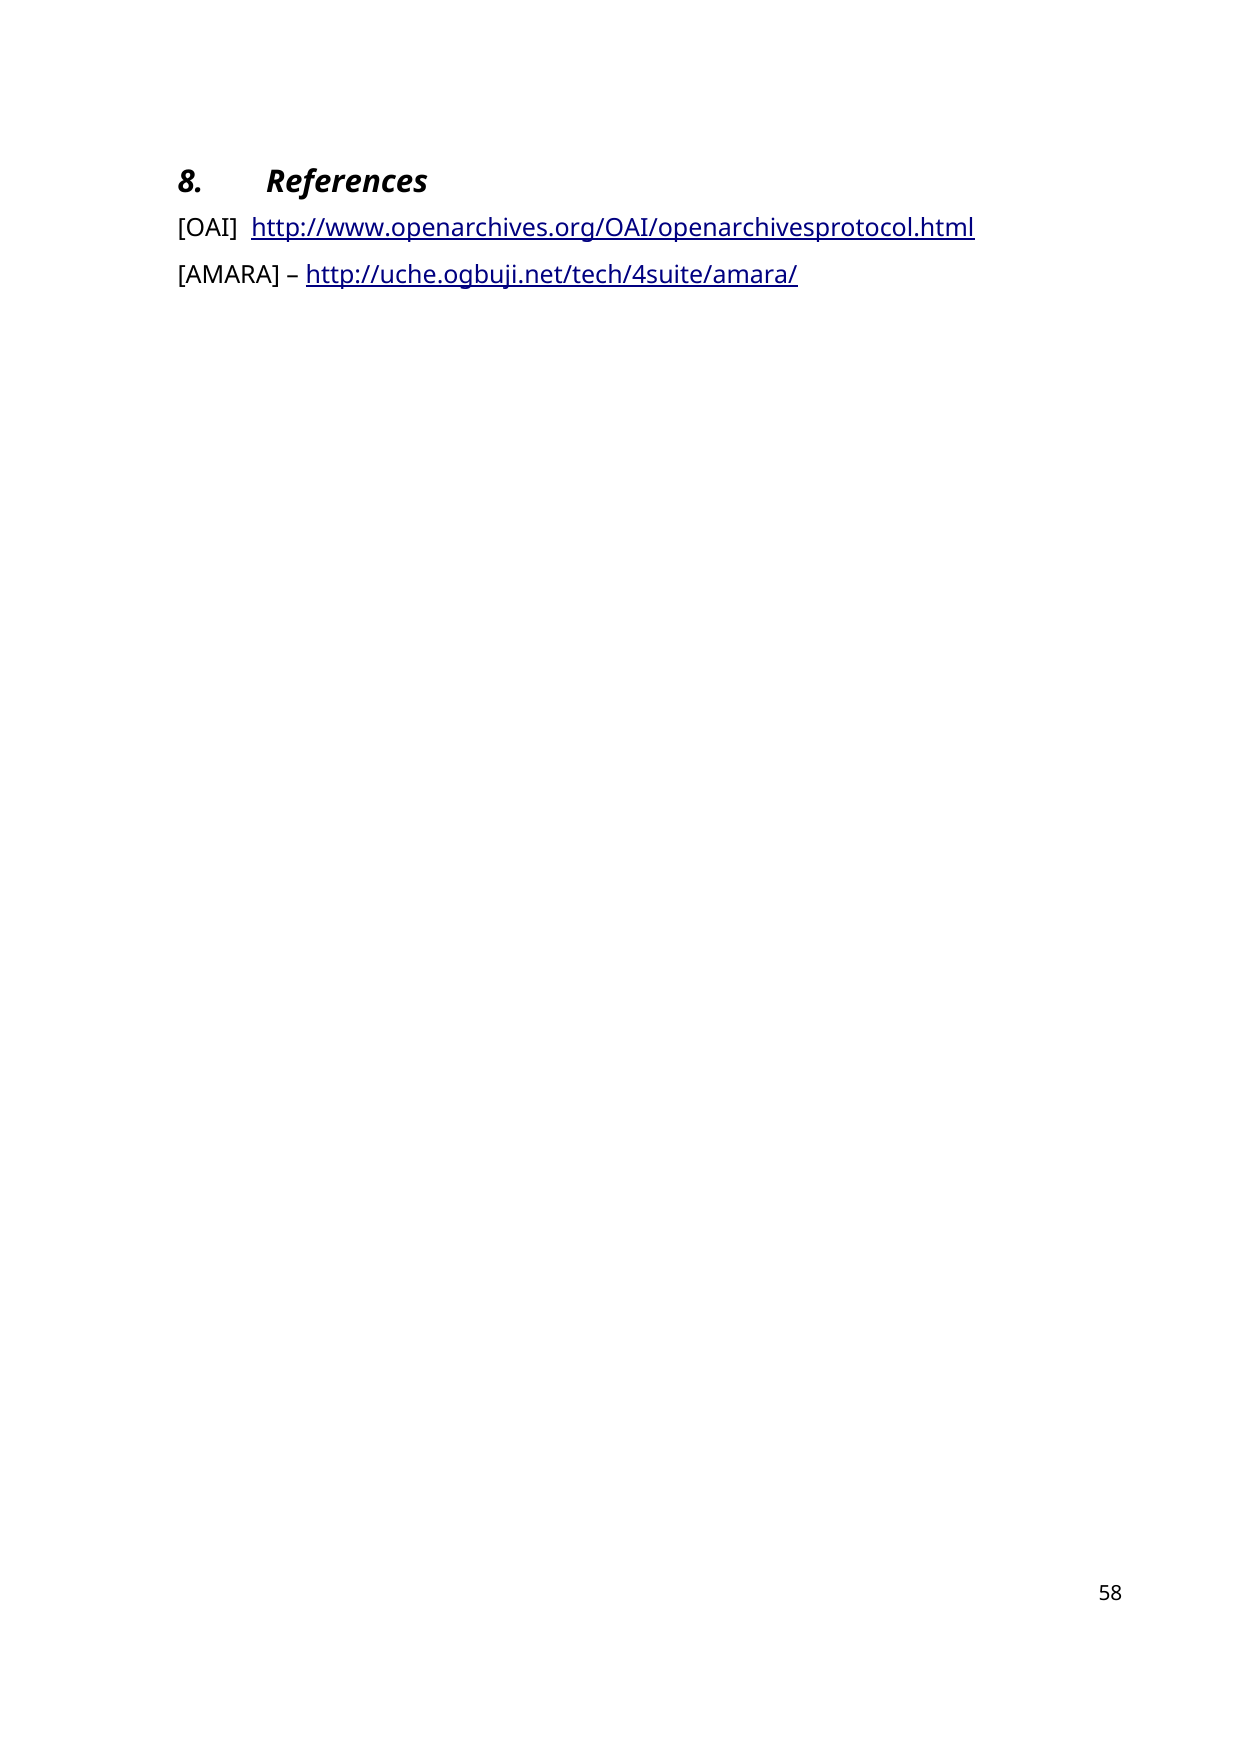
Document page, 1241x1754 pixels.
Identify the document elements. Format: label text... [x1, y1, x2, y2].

text [OAI] http://www.openarchives.org/OAI/openarchivesprotocol.html [177, 208, 1122, 243]
subtitle References [177, 159, 1122, 202]
text [AMARA] – http://uche.ogbuji.net/tech/4suite/amara/ [177, 255, 1122, 291]
